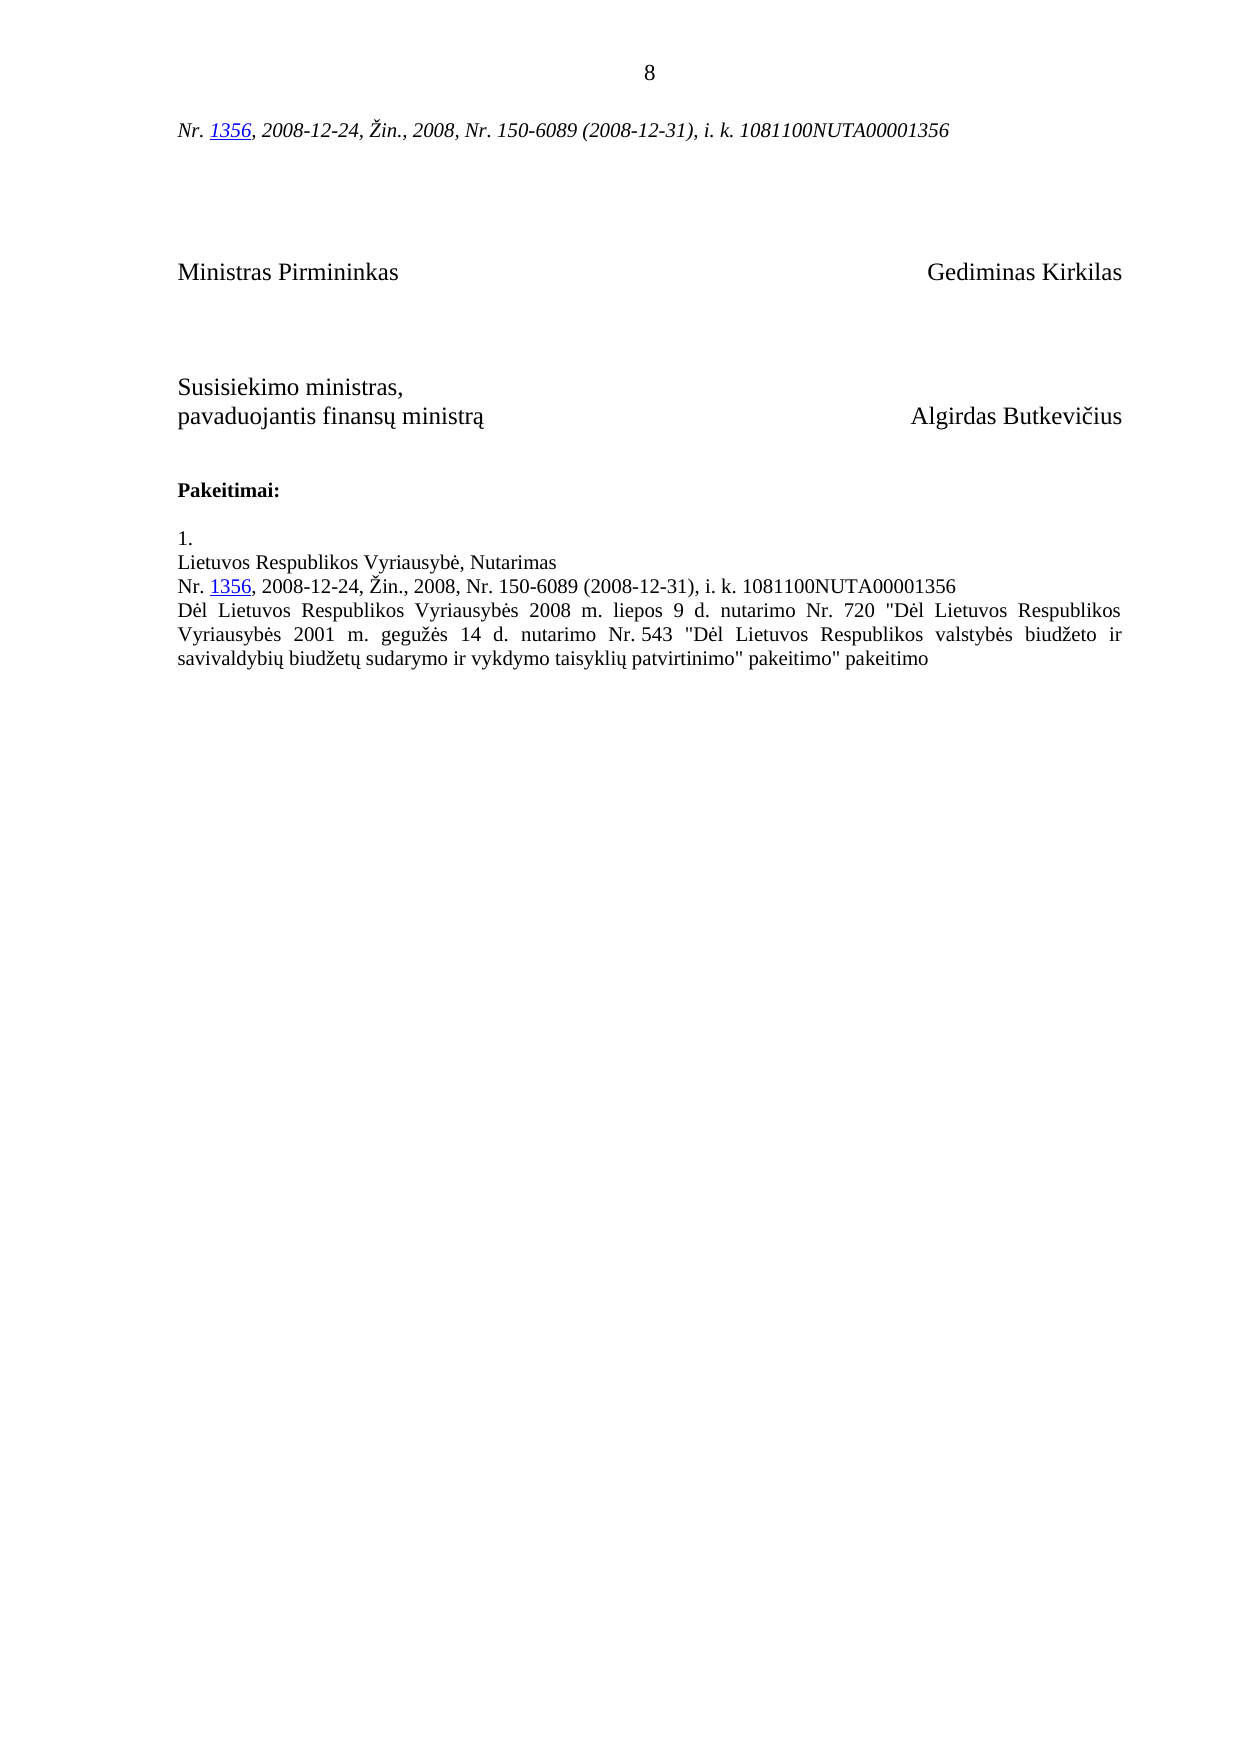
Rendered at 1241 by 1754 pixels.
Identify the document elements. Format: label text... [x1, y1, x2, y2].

text Susisiekimo ministras, [177, 372, 1122, 401]
text Nr. 1356, 2008-12-24, Žin., 2008, Nr. 150-6089 (2008-12-31), i. k. 1081100NUTA00001356 [177, 574, 1122, 598]
text Pakeitimai: [177, 478, 1122, 502]
text Ministras Pirmininkas Gediminas Kirkilas [177, 257, 1122, 286]
text 1. [177, 526, 1122, 550]
text Nr. 1356, 2008-12-24, Žin., 2008, Nr. 150-6089 (2008-12-31), i. k. 1081100NUTA00001356 [177, 118, 1122, 142]
text pavaduojantis finansų ministrą Algirdas Butkevičius [177, 401, 1122, 430]
text Dėl Lietuvos Respublikos Vyriausybės 2008 m. liepos 9 d. nutarimo Nr. 720 "Dėl Lietuvos Respublikos Vyriausybės 2001 m. gegužės 14 d. nutarimo Nr. 543 "Dėl Lietuvos Respublikos valstybės biudžeto ir savivaldybių biudžetų sudarymo ir vykdymo taisyklių patvirtinimo" pakeitimo" pakeitimo [177, 598, 1122, 670]
text Lietuvos Respublikos Vyriausybė, Nutarimas [177, 550, 1122, 574]
